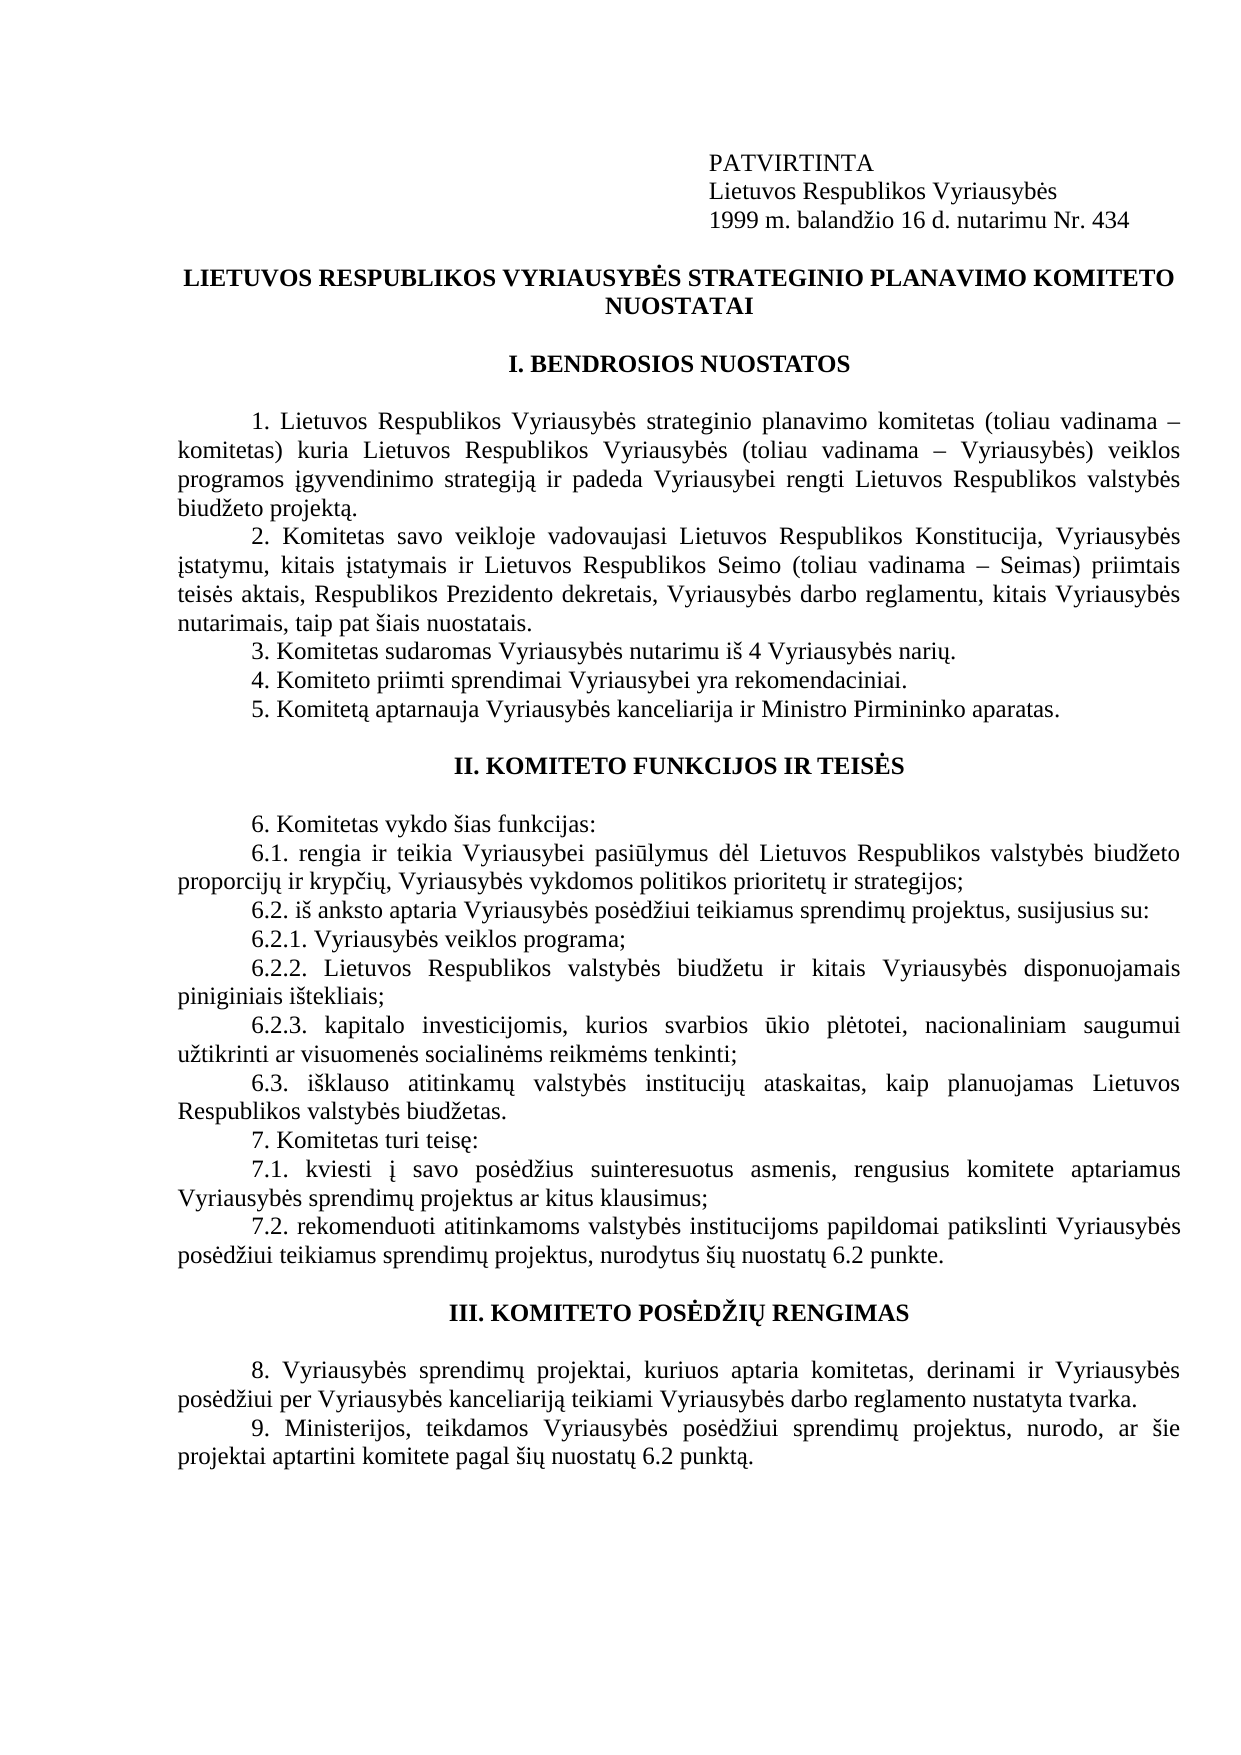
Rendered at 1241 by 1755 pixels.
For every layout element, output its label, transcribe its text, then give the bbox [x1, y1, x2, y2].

text 6.2.1. Vyriausybės veiklos programa; [177, 924, 1181, 953]
text 6.2.3. kapitalo investicijomis, kurios svarbios ūkio plėtotei, nacionaliniam saugumui užtikrinti ar visuomenės socialinėms reikmėms tenkinti; [177, 1010, 1181, 1068]
text Lietuvos Respublikos Vyriausybės [177, 176, 1181, 205]
text 7.2. rekomenduoti atitinkamoms valstybės institucijoms papildomai patikslinti Vyriausybės posėdžiui teikiamus sprendimų projektus, nurodytus šių nuostatų 6.2 punkte. [177, 1211, 1181, 1269]
text PATVIRTINTA [177, 148, 1181, 176]
text 7.1. kviesti į savo posėdžius suinteresuotus asmenis, rengusius komitete aptariamus Vyriausybės sprendimų projektus ar kitus klausimus; [177, 1154, 1181, 1211]
text II. KOMITETO FUNKCIJOS IR TEISĖS [177, 751, 1181, 780]
text 4. Komiteto priimti sprendimai Vyriausybei yra rekomendaciniai. [177, 665, 1181, 694]
text 3. Komitetas sudaromas Vyriausybės nutarimu iš 4 Vyriausybės narių. [177, 636, 1181, 665]
text 5. Komitetą aptarnauja Vyriausybės kanceliarija ir Ministro Pirmininko aparatas. [177, 694, 1181, 723]
text 1999 m. balandžio 16 d. nutarimu Nr. 434 [177, 205, 1181, 234]
text 6.2.2. Lietuvos Respublikos valstybės biudžetu ir kitais Vyriausybės disponuojamais piniginiais ištekliais; [177, 953, 1181, 1010]
text 9. Ministerijos, teikdamos Vyriausybės posėdžiui sprendimų projektus, nurodo, ar šie projektai aptartini komitete pagal šių nuostatų 6.2 punktą. [177, 1413, 1181, 1470]
text lietuvos respublikos Vyriausybės Strateginio planavimo komiteto nuostatai [177, 263, 1181, 320]
text III. KOMITETO POSĖDŽIŲ RENGIMAS [177, 1298, 1181, 1326]
text 7. Komitetas turi teisę: [177, 1125, 1181, 1154]
text I. BENDROSIOS NUOSTATOS [177, 349, 1181, 378]
text 6.1. rengia ir teikia Vyriausybei pasiūlymus dėl Lietuvos Respublikos valstybės biudžeto proporcijų ir krypčių, Vyriausybės vykdomos politikos prioritetų ir strategijos; [177, 838, 1181, 895]
text 6.3. išklauso atitinkamų valstybės institucijų ataskaitas, kaip planuojamas Lietuvos Respublikos valstybės biudžetas. [177, 1068, 1181, 1125]
text 6. Komitetas vykdo šias funkcijas: [177, 809, 1181, 838]
text 1. Lietuvos Respublikos Vyriausybės strateginio planavimo komitetas (toliau vadinama – komitetas) kuria Lietuvos Respublikos Vyriausybės (toliau vadinama – Vyriausybės) veiklos programos įgyvendinimo strategiją ir padeda Vyriausybei rengti Lietuvos Respublikos valstybės biudžeto projektą. [177, 406, 1181, 521]
text 8. Vyriausybės sprendimų projektai, kuriuos aptaria komitetas, derinami ir Vyriausybės posėdžiui per Vyriausybės kanceliariją teikiami Vyriausybės darbo reglamento nustatyta tvarka. [177, 1355, 1181, 1413]
text 2. Komitetas savo veikloje vadovaujasi Lietuvos Respublikos Konstitucija, Vyriausybės įstatymu, kitais įstatymais ir Lietuvos Respublikos Seimo (toliau vadinama – Seimas) priimtais teisės aktais, Respublikos Prezidento dekretais, Vyriausybės darbo reglamentu, kitais Vyriausybės nutarimais, taip pat šiais nuostatais. [177, 521, 1181, 636]
text 6.2. iš anksto aptaria Vyriausybės posėdžiui teikiamus sprendimų projektus, susijusius su: [177, 895, 1181, 924]
